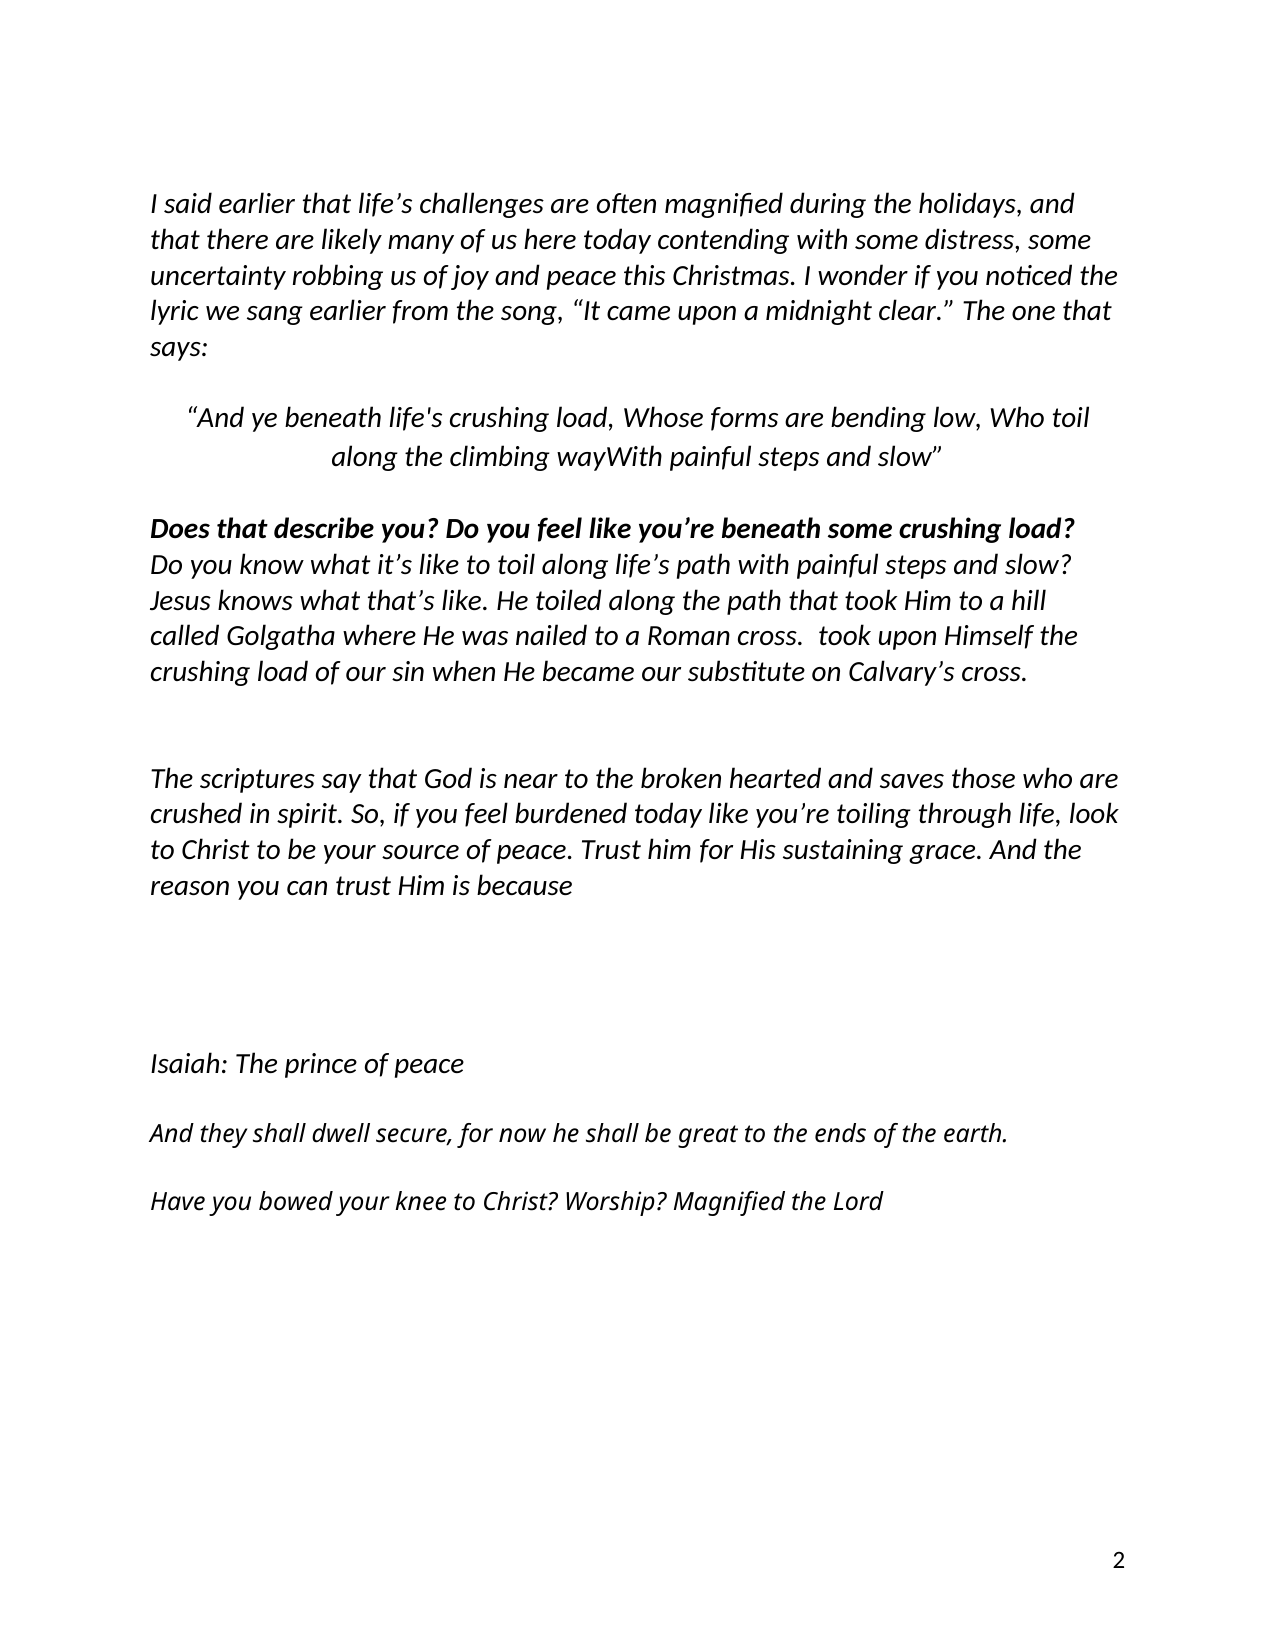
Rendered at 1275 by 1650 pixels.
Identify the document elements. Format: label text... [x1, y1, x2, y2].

text And they shall dwell secure, for now he shall be great to the ends of the earth. [150, 1116, 1125, 1150]
text The scriptures say that God is near to the broken hearted and saves those who are crushed in spirit. So, if you feel burdened today like you’re toiling through life, look to Christ to be your source of peace. Trust him for His sustaining grace. And the reason you can trust Him is because [150, 760, 1125, 902]
text Isaiah: The prince of peace [150, 1045, 1125, 1080]
text Does that describe you? Do you feel like you’re beneath some crushing load? [150, 510, 1125, 546]
text “And ye beneath life's crushing load, Whose forms are bending low, Who toil along the climbing way With painful steps and slow” [150, 399, 1125, 475]
text I said earlier that life’s challenges are often magnified during the holidays, and that there are likely many of us here today contending with some distress, some uncertainty robbing us of joy and peace this Christmas. I wonder if you noticed the lyric we sang earlier from the song, “It came upon a midnight clear.” The one that says: [150, 186, 1125, 364]
text Do you know what it’s like to toil along life’s path with painful steps and slow? Jesus knows what that’s like. He toiled along the path that took Him to a hill called Golgatha where He was nailed to a Roman cross. took upon Himself the crushing load of our sin when He became our substitute on Calvary’s cross. [150, 546, 1125, 688]
text Have you bowed your knee to Christ? Worship? Magnified the Lord [150, 1184, 1125, 1218]
